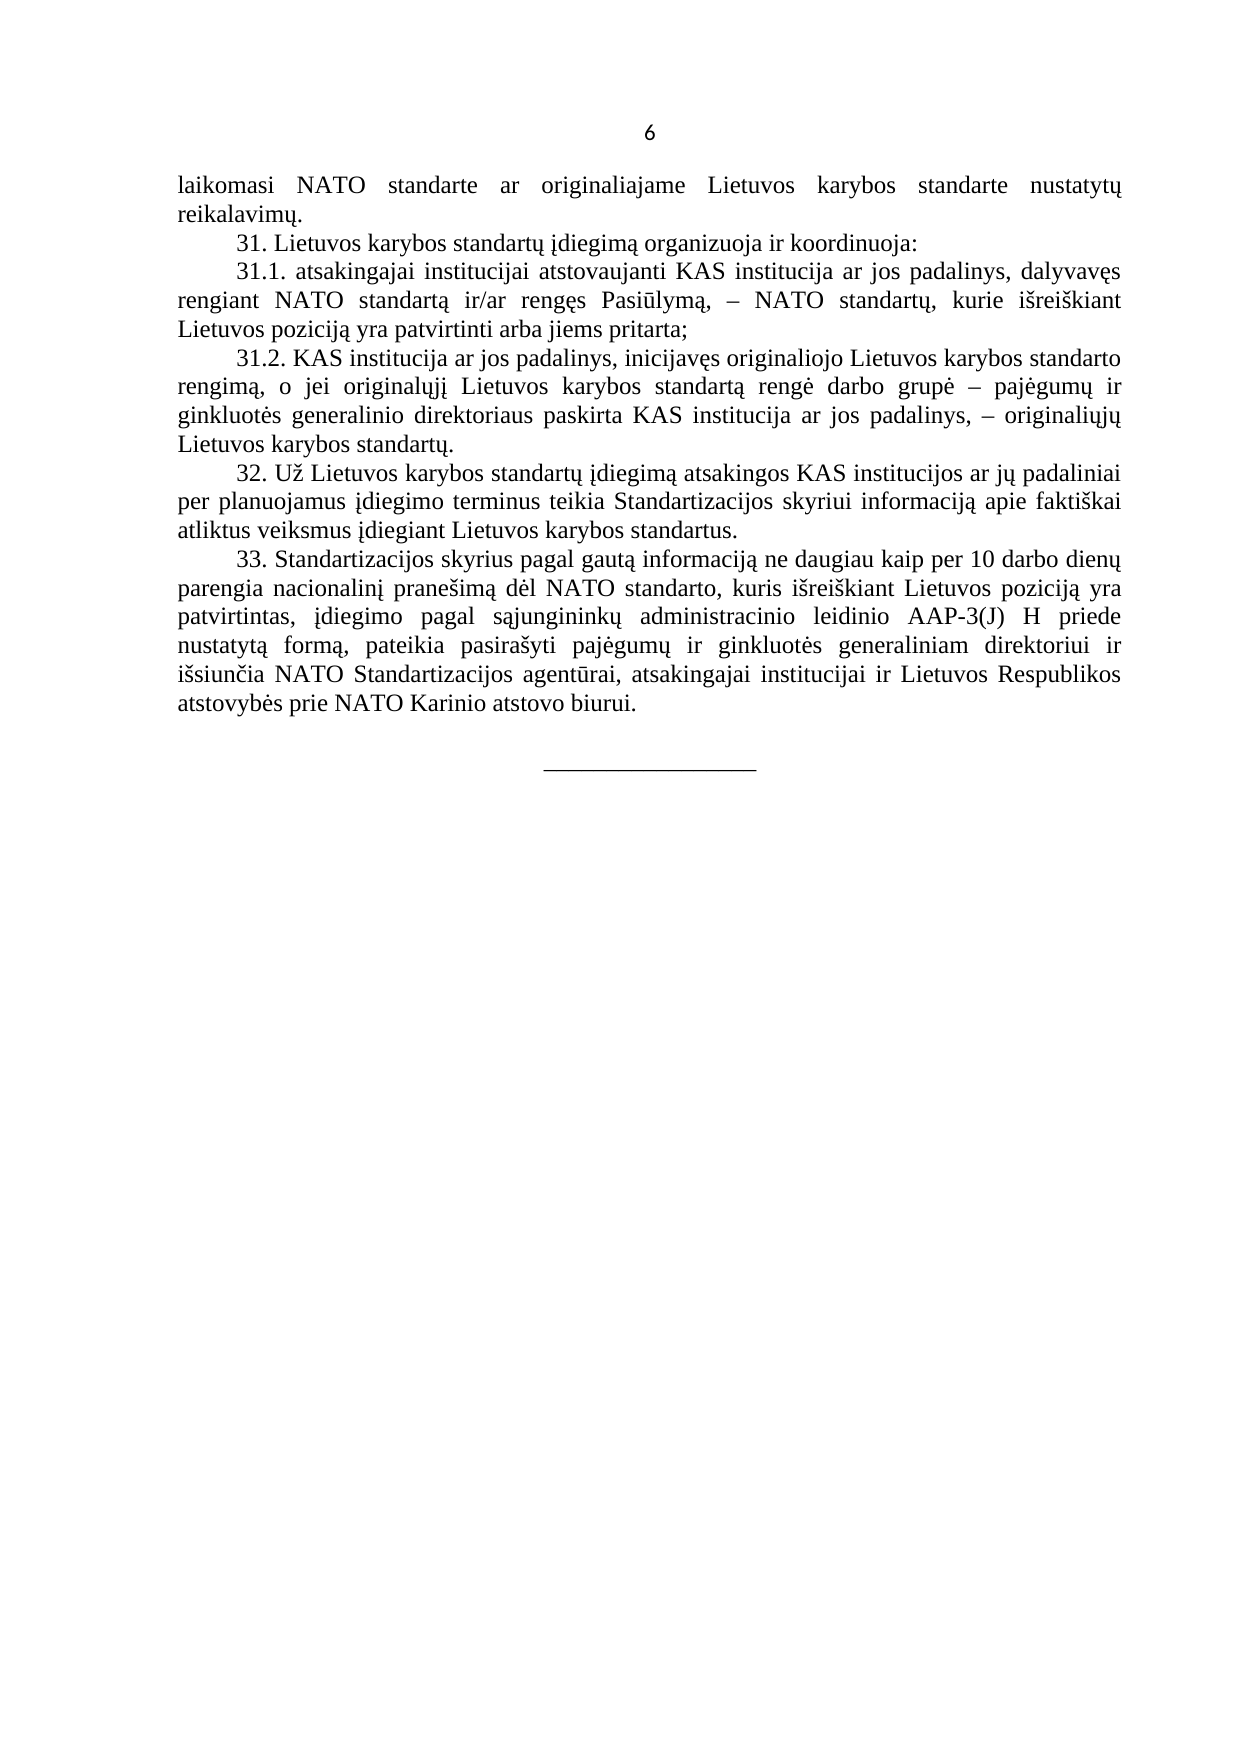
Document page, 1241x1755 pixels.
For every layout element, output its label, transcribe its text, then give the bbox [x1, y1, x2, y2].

text laikomasi NATO standarte ar originaliajame Lietuvos karybos standarte nustatytų reikalavimų. [177, 170, 1122, 228]
text _________________ [177, 745, 1122, 774]
text 33. Standartizacijos skyrius pagal gautą informaciją ne daugiau kaip per 10 darbo dienų parengia nacionalinį pranešimą dėl NATO standarto, kuris išreiškiant Lietuvos poziciją yra patvirtintas, įdiegimo pagal sąjungininkų administracinio leidinio AAP-3(J) H priede nustatytą formą, pateikia pasirašyti pajėgumų ir ginkluotės generaliniam direktoriui ir išsiunčia NATO Standartizacijos agentūrai, atsakingajai institucijai ir Lietuvos Respublikos atstovybės prie NATO Karinio atstovo biurui. [177, 544, 1122, 716]
text 32. Už Lietuvos karybos standartų įdiegimą atsakingos KAS institucijos ar jų padaliniai per planuojamus įdiegimo terminus teikia Standartizacijos skyriui informaciją apie faktiškai atliktus veiksmus įdiegiant Lietuvos karybos standartus. [177, 458, 1122, 544]
text 31.2. KAS institucija ar jos padalinys, inicijavęs originaliojo Lietuvos karybos standarto rengimą, o jei originalųjį Lietuvos karybos standartą rengė darbo grupė – pajėgumų ir ginkluotės generalinio direktoriaus paskirta KAS institucija ar jos padalinys, – originaliųjų Lietuvos karybos standartų. [177, 343, 1122, 458]
text 31.1. atsakingajai institucijai atstovaujanti KAS institucija ar jos padalinys, dalyvavęs rengiant NATO standartą ir/ar rengęs Pasiūlymą, – NATO standartų, kurie išreiškiant Lietuvos poziciją yra patvirtinti arba jiems pritarta; [177, 256, 1122, 343]
text 31. Lietuvos karybos standartų įdiegimą organizuoja ir koordinuoja: [177, 228, 1122, 256]
